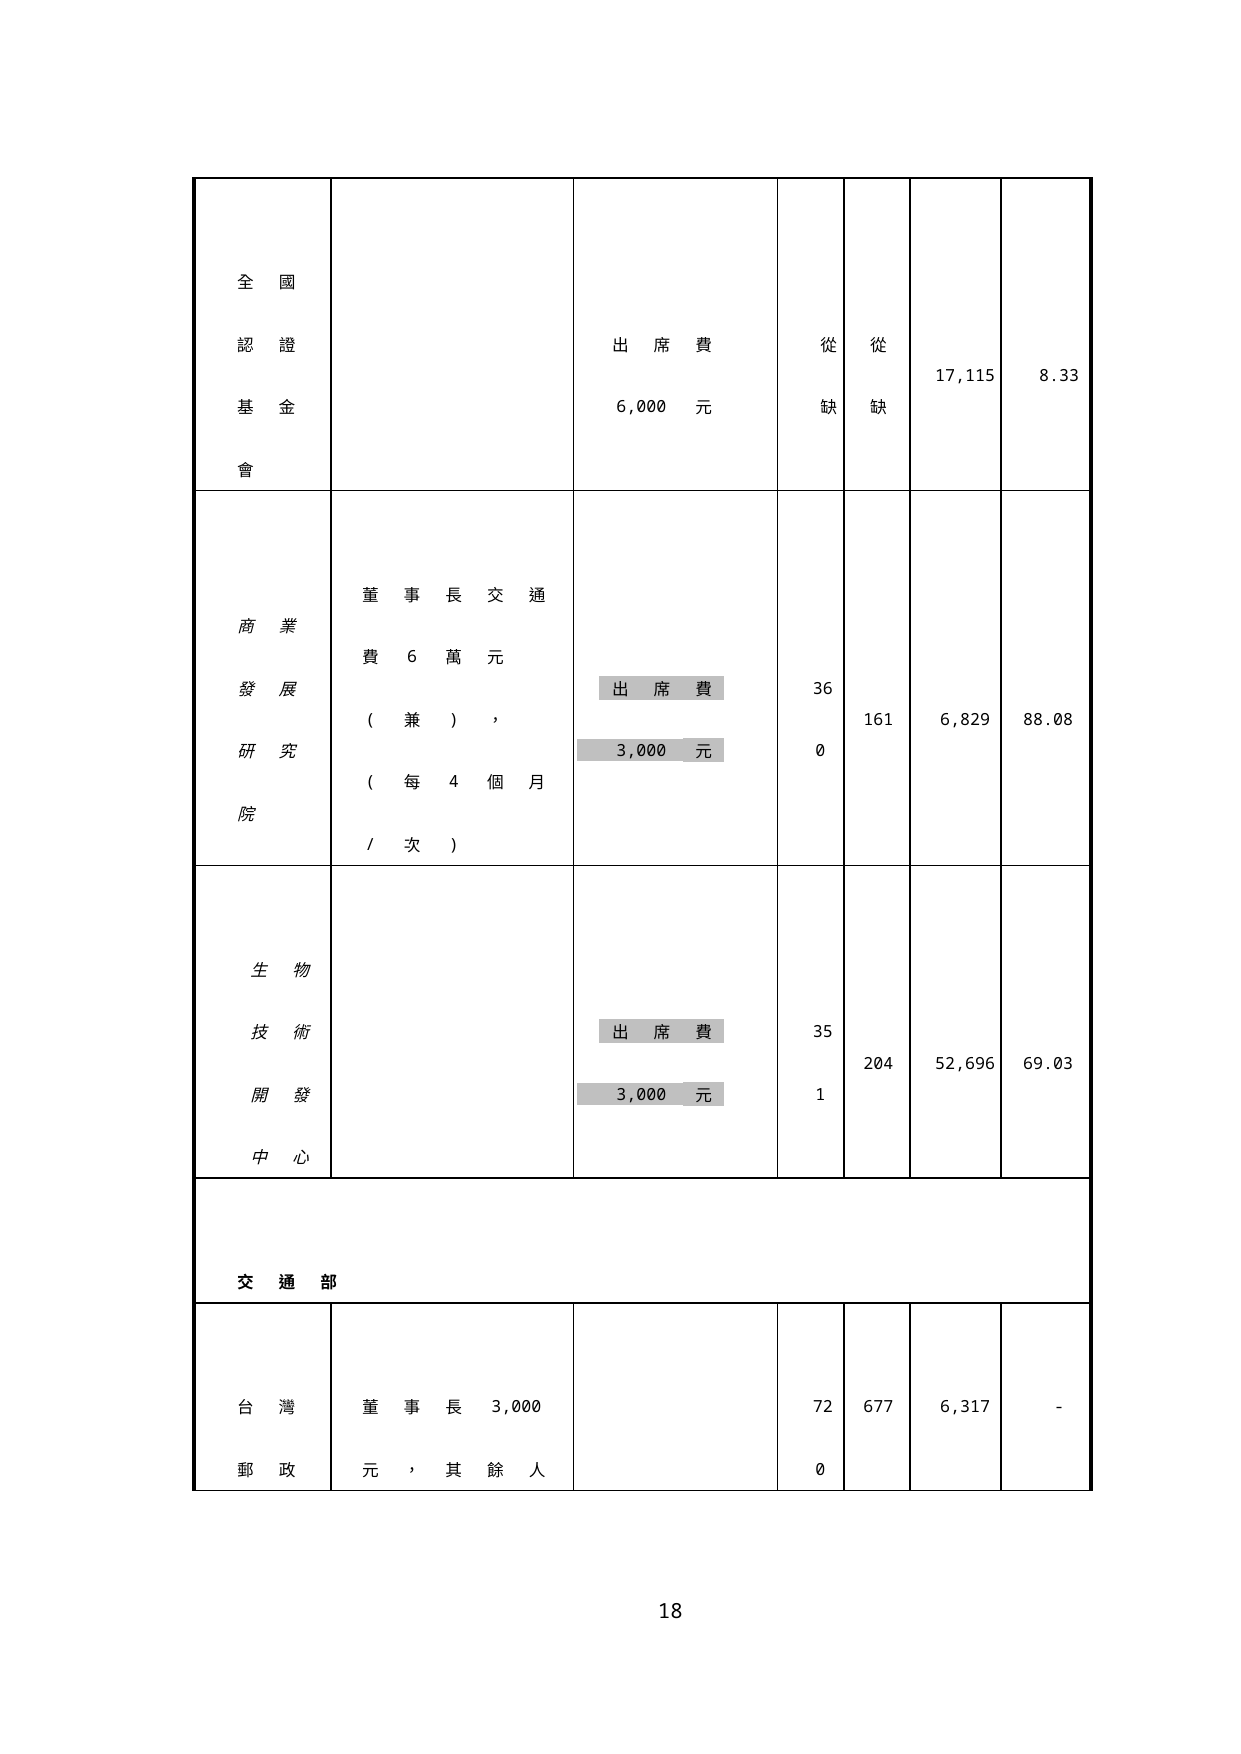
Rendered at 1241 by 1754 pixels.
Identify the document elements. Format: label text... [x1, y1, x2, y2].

table_cell 720 [778, 1304, 843, 1490]
table_cell 董事長交通費6萬元(兼)，(每4個月/次) [332, 491, 573, 865]
table_cell 從缺 [778, 179, 843, 490]
table_cell - [1002, 1304, 1089, 1490]
table_cell 161 [845, 491, 909, 865]
table_cell 交通部 [196, 1179, 1089, 1302]
table_cell 台灣郵政 [196, 1304, 330, 1490]
table_cell [332, 866, 573, 1177]
table_cell 出席費3,000元 [574, 491, 777, 865]
table_cell 商業發展研究院 [196, 491, 330, 865]
table_cell 從缺 [845, 179, 909, 490]
table_cell 351 [778, 866, 843, 1177]
table_cell 360 [778, 491, 843, 865]
table_cell 出席費6,000元 [574, 179, 777, 490]
table_cell 677 [845, 1304, 909, 1490]
table_cell 出席費3,000元 [574, 866, 777, 1177]
table_cell 204 [845, 866, 909, 1177]
table_cell 8.33 [1002, 179, 1089, 490]
table_cell 52,696 [911, 866, 1000, 1177]
table_cell 6,829 [911, 491, 1000, 865]
table_cell 6,317 [911, 1304, 1000, 1490]
table_cell [332, 179, 573, 490]
table_cell 董事長3,000元，其餘人 [332, 1304, 573, 1490]
table_cell [574, 1304, 777, 1490]
table_cell 69.03 [1002, 866, 1089, 1177]
table_cell 88.08 [1002, 491, 1089, 865]
table_cell 生物技術開發中心 [196, 866, 330, 1177]
table_cell 17,115 [911, 179, 1000, 490]
table_cell 全國認證基金會 [196, 179, 330, 490]
